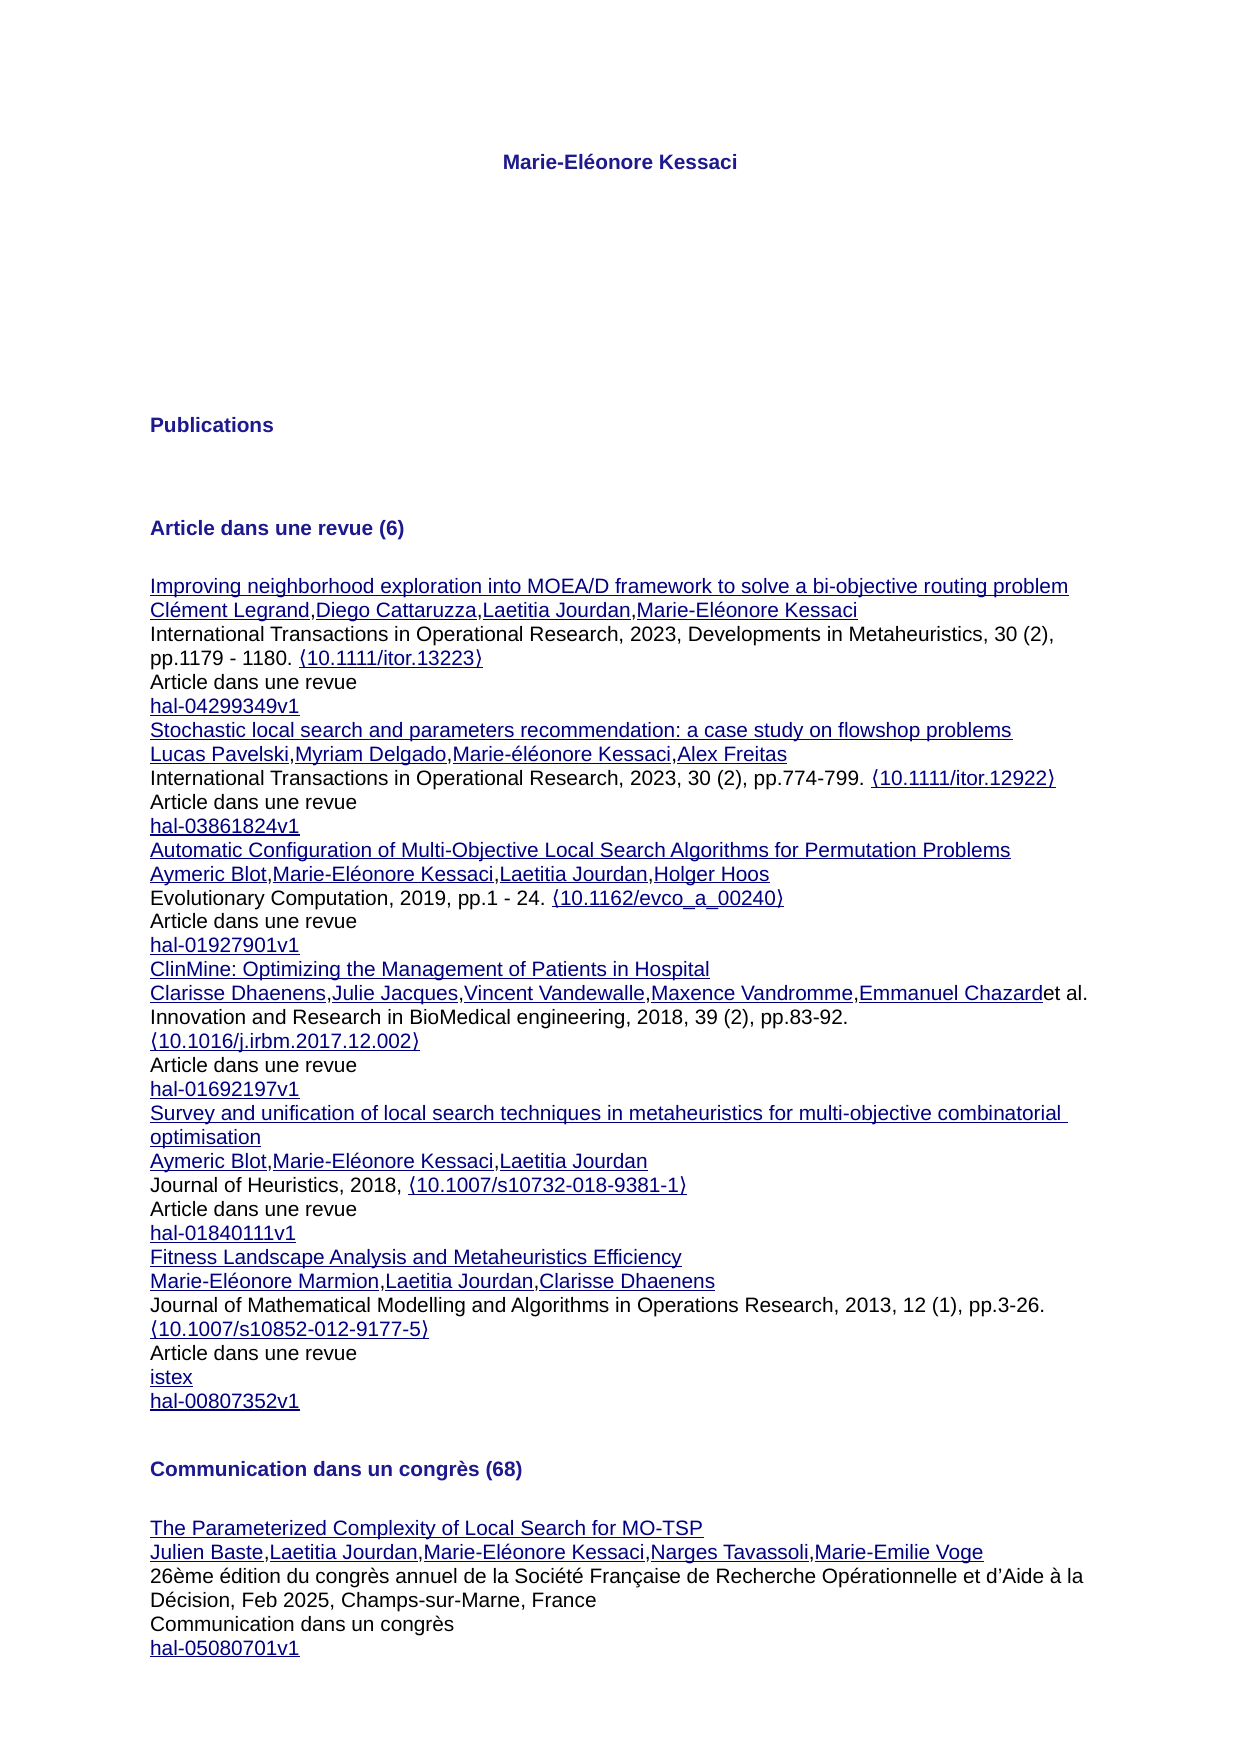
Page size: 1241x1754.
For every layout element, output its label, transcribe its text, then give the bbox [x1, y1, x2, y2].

subtitle Marie-Eléonore Kessaci [150, 150, 1090, 174]
subtitle Communication dans un congrès (68) [150, 1457, 1090, 1481]
subtitle Publications [150, 412, 1090, 436]
subtitle Article dans une revue (6) [150, 516, 1090, 539]
table_header The Parameterized Complexity of Local Search for MO-TSP Julien Baste,Laetitia Jourdan,Marie-Eléonore Kessaci,Narges Tavassoli,Marie-Emilie Voge 26ème édition du congrès annuel de la Société Française de Recherche Opérationnelle et d’Aide à la Décision, Feb 2025, Champs-sur-Marne, France Communication dans un congrès hal-05080701v1 [150, 1516, 1090, 1659]
table_header Improving neighborhood exploration into MOEA/D framework to solve a bi-objective routing problem Clément Legrand,Diego Cattaruzza,Laetitia Jourdan,Marie-Eléonore Kessaci International Transactions in Operational Research, 2023, Developments in Metaheuristics, 30 (2), pp.1179 - 1180. ⟨10.1111/itor.13223⟩ Article dans une revue hal-04299349v1 [150, 574, 1090, 718]
table_cell ClinMine: Optimizing the Management of Patients in Hospital Clarisse Dhaenens,Julie Jacques,Vincent Vandewalle,Maxence Vandromme,Emmanuel Chazardet al. Innovation and Research in BioMedical engineering, 2018, 39 (2), pp.83-92. ⟨10.1016/j.irbm.2017.12.002⟩ Article dans une revue hal-01692197v1 [150, 957, 1090, 1101]
table_cell Survey and unification of local search techniques in metaheuristics for multi-objective combinatorial optimisation Aymeric Blot,Marie-Eléonore Kessaci,Laetitia Jourdan Journal of Heuristics, 2018, ⟨10.1007/s10732-018-9381-1⟩ Article dans une revue hal-01840111v1 [150, 1101, 1090, 1245]
table_cell Automatic Configuration of Multi-Objective Local Search Algorithms for Permutation Problems Aymeric Blot,Marie-Eléonore Kessaci,Laetitia Jourdan,Holger Hoos Evolutionary Computation, 2019, pp.1 - 24. ⟨10.1162/evco_a_00240⟩ Article dans une revue hal-01927901v1 [150, 838, 1090, 957]
table_cell Fitness Landscape Analysis and Metaheuristics Efficiency Marie-Eléonore Marmion,Laetitia Jourdan,Clarisse Dhaenens Journal of Mathematical Modelling and Algorithms in Operations Research, 2013, 12 (1), pp.3-26. ⟨10.1007/s10852-012-9177-5⟩ Article dans une revue istex hal-00807352v1 [150, 1245, 1090, 1412]
table_cell Stochastic local search and parameters recommendation: a case study on flowshop problems Lucas Pavelski,Myriam Delgado,Marie‐éléonore Kessaci,Alex Freitas International Transactions in Operational Research, 2023, 30 (2), pp.774-799. ⟨10.1111/itor.12922⟩ Article dans une revue hal-03861824v1 [150, 718, 1090, 837]
